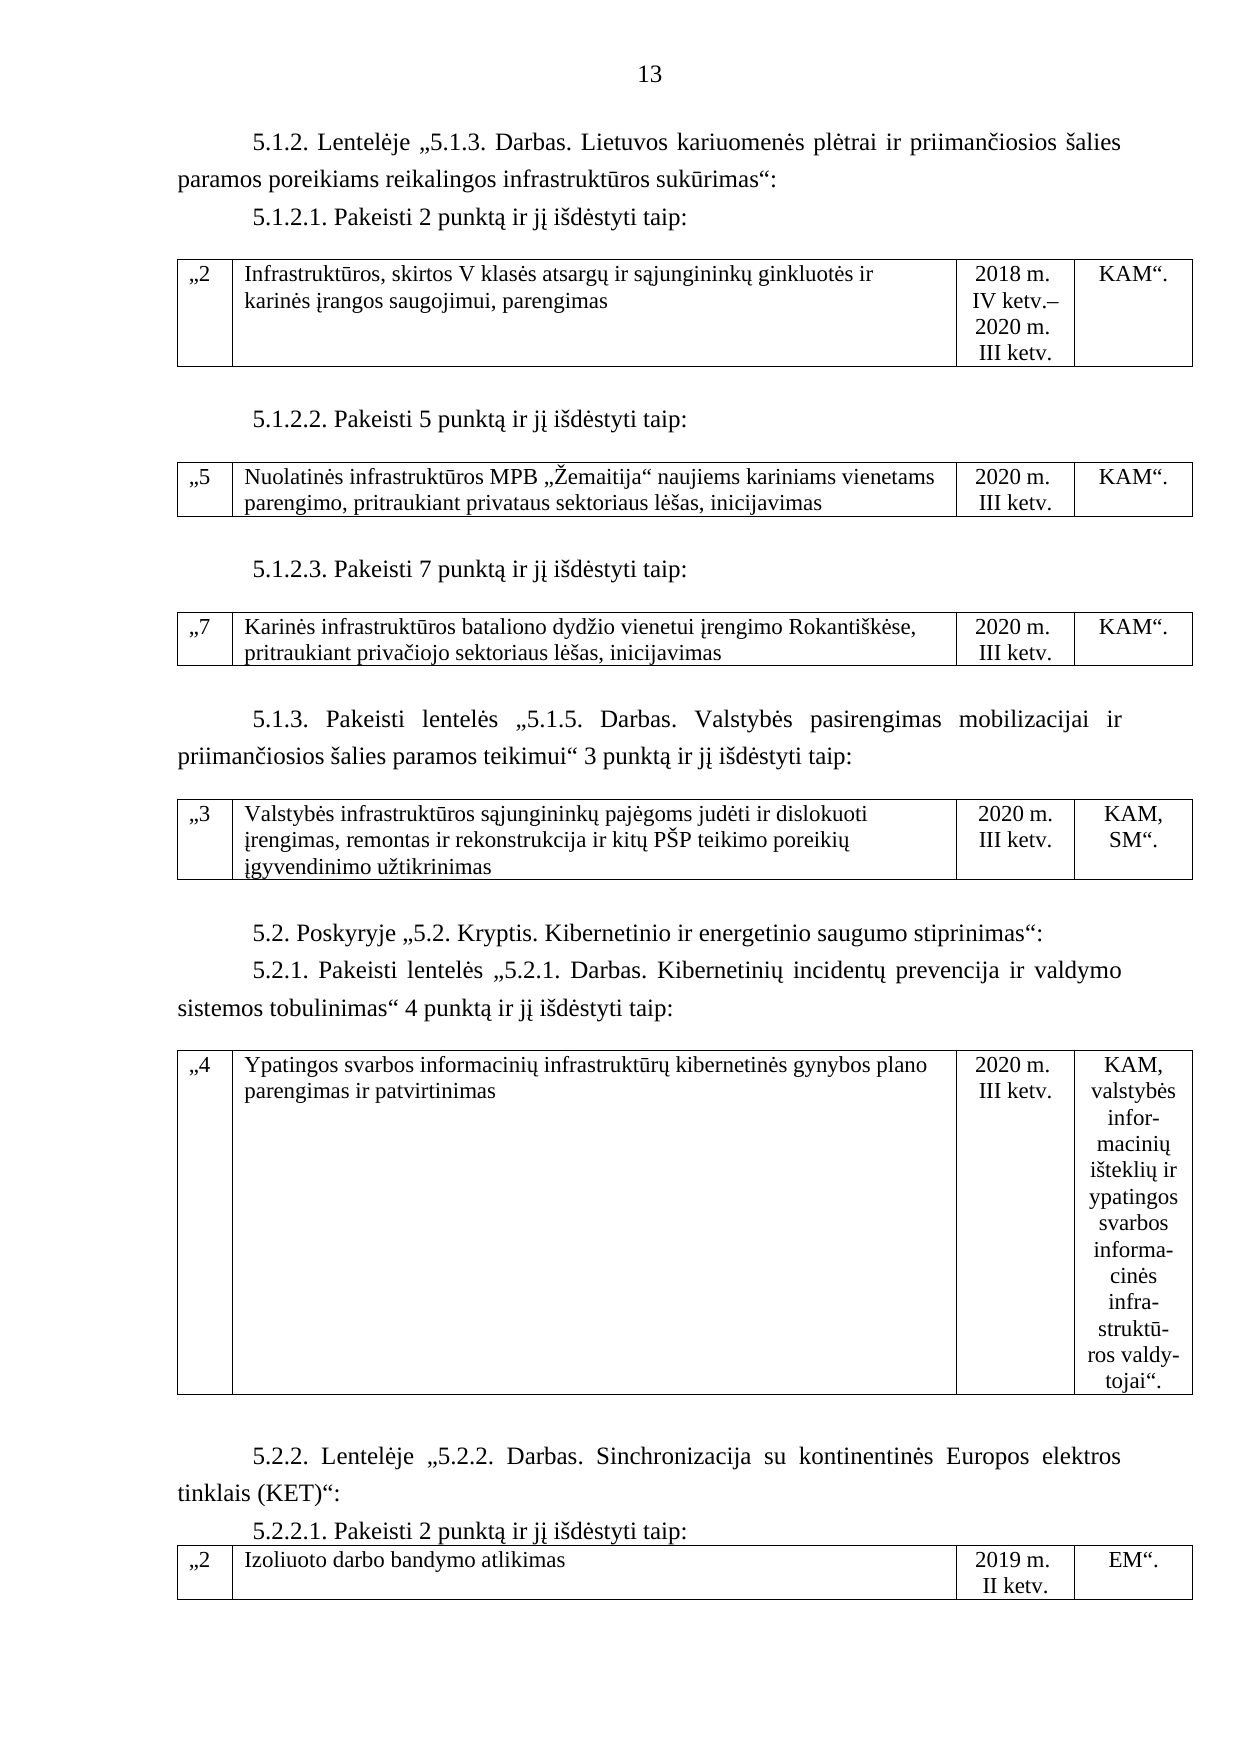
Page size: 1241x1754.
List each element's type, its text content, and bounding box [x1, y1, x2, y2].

table_header „7 [178, 613, 232, 665]
table_header Izoliuoto darbo bandymo atlikimas [233, 1546, 956, 1598]
table_header 2018 m. IV ketv.– 2020 m. III ketv. [957, 260, 1074, 366]
table_header Nuolatinės infrastruktūros MPB „Žemaitija“ naujiems kariniams vienetams parengimo, pritraukiant privataus sektoriaus lėšas, inicijavimas [233, 463, 956, 516]
table_header Ypatingos svarbos informacinių infrastruktūrų kibernetinės gynybos plano parengimas ir patvirtinimas [233, 1051, 956, 1394]
text 5.1.2.1. Pakeisti 2 punktą ir jį išdėstyti taip: [177, 193, 1122, 231]
table_header 2020 m. III ketv. [957, 1051, 1074, 1394]
table_header KAM“. [1075, 260, 1192, 366]
table_header „5 [178, 463, 232, 516]
table_header Infrastruktūros, skirtos V klasės atsargų ir sąjungininkų ginkluotės ir karinės įrangos saugojimui, parengimas [233, 260, 956, 366]
text 5.1.3. Pakeisti lentelės „5.1.5. Darbas. Valstybės pasirengimas mobilizacijai ir priimančiosios šalies paramos teikimui“ 3 punktą ir jį išdėstyti taip: [177, 695, 1122, 770]
table_header 2020 m. III ketv. [957, 463, 1074, 516]
table_header „3 [178, 800, 232, 879]
table_header Valstybės infrastruktūros sąjungininkų pajėgoms judėti ir dislokuoti įrengimas, remontas ir rekonstrukcija ir kitų PŠP teikimo poreikių įgyvendinimo užtikrinimas [233, 800, 956, 879]
text 5.2.1. Pakeisti lentelės „5.2.1. Darbas. Kibernetinių incidentų prevencija ir valdymo sistemos tobulinimas“ 4 punktą ir jį išdėstyti taip: [177, 946, 1122, 1021]
text 5.2.2. Lentelėje „5.2.2. Darbas. Sinchronizacija su kontinentinės Europos elektros tinklais (KET)“: [177, 1432, 1122, 1507]
table_header EM“. [1075, 1546, 1192, 1598]
table_header Karinės infrastruktūros bataliono dydžio vienetui įrengimo Rokantiškėse, pritraukiant privačiojo sektoriaus lėšas, inicijavimas [233, 613, 956, 665]
table_header KAM, valstybės infor-macinių išteklių ir ypatingos svarbos informa-cinės infra-struktū-ros valdy-tojai“. [1075, 1051, 1192, 1394]
table_header „2 [178, 1546, 232, 1598]
table_header 2020 m. III ketv. [957, 800, 1074, 879]
text 5.1.2. Lentelėje „5.1.3. Darbas. Lietuvos kariuomenės plėtrai ir priimančiosios šalies paramos poreikiams reikalingos infrastruktūros sukūrimas“: [177, 118, 1122, 193]
text 5.2.2.1. Pakeisti 2 punktą ir jį išdėstyti taip: [177, 1507, 1122, 1545]
table_header 2019 m. II ketv. [957, 1546, 1074, 1598]
table_header 2020 m. III ketv. [957, 613, 1074, 665]
table_header KAM, SM“. [1075, 800, 1192, 879]
table_header KAM“. [1075, 613, 1192, 665]
text 5.2. Poskyryje „5.2. Kryptis. Kibernetinio ir energetinio saugumo stiprinimas“: [177, 909, 1122, 946]
text 5.1.2.2. Pakeisti 5 punktą ir jį išdėstyti taip: [177, 396, 1122, 433]
table_header „4 [178, 1051, 232, 1394]
table_header KAM“. [1075, 463, 1192, 516]
table_header „2 [178, 260, 232, 366]
text 5.1.2.3. Pakeisti 7 punktą ir jį išdėstyti taip: [177, 545, 1122, 583]
